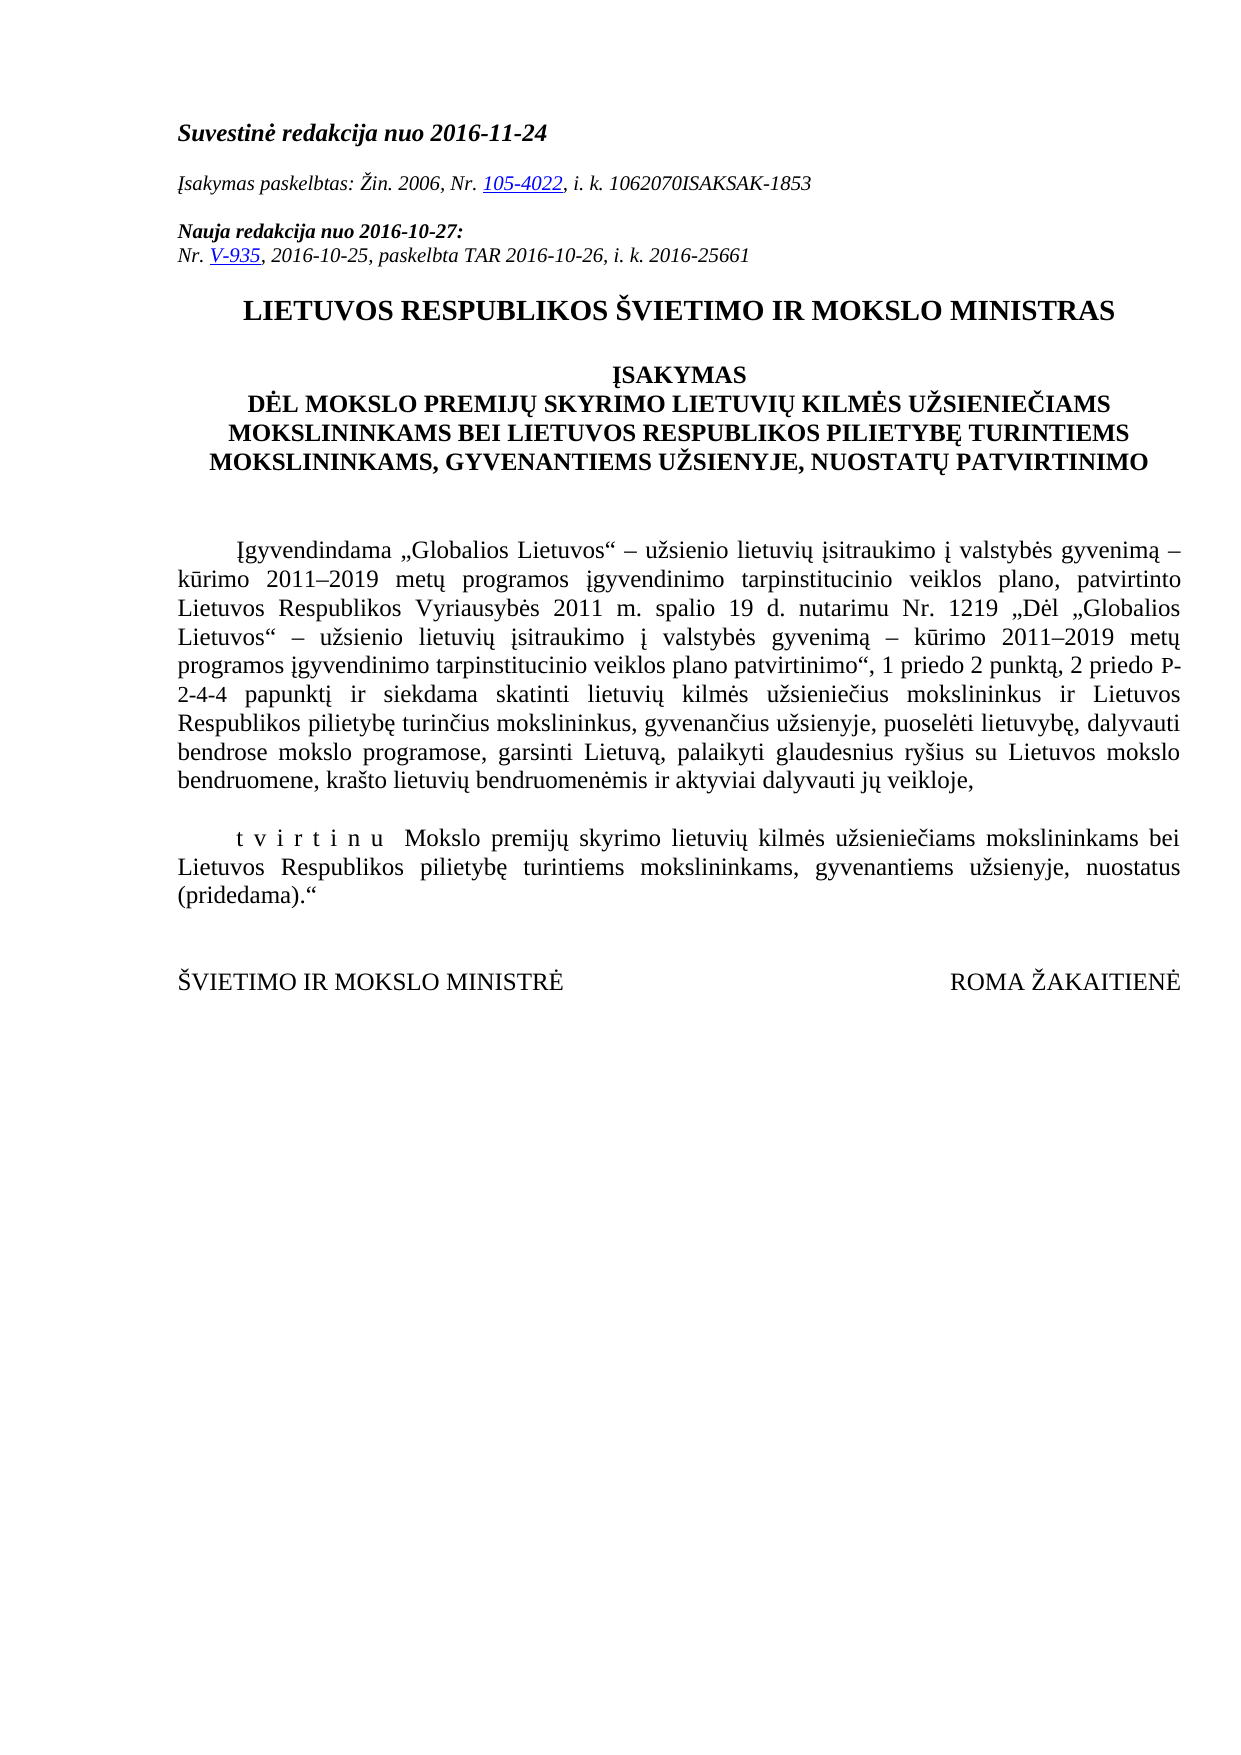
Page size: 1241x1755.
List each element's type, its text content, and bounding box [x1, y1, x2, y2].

text Įgyvendindama „Globalios Lietuvos“ – užsienio lietuvių įsitraukimo į valstybės gyvenimą – kūrimo 2011–2019 metų programos įgyvendinimo tarpinstitucinio veiklos plano, patvirtinto Lietuvos Respublikos Vyriausybės 2011 m. spalio 19 d. nutarimu Nr. 1219 „Dėl „Globalios Lietuvos“ – užsienio lietuvių įsitraukimo į valstybės gyvenimą – kūrimo 2011–2019 metų programos įgyvendinimo tarpinstitucinio veiklos plano patvirtinimo“, 1 priedo 2 punktą, 2 priedo P-2-4-4 papunktį ir siekdama skatinti lietuvių kilmės užsieniečius mokslininkus ir Lietuvos Respublikos pilietybę turinčius mokslininkus, gyvenančius užsienyje, puoselėti lietuvybę, dalyvauti bendrose mokslo programose, garsinti Lietuvą, palaikyti glaudesnius ryšius su Lietuvos mokslo bendruomene, krašto lietuvių bendruomenėmis ir aktyviai dalyvauti jų veikloje, [177, 536, 1181, 794]
text Nauja redakcija nuo 2016-10-27: [177, 219, 1181, 243]
text LIETUVOS RESPUBLIKOS ŠVIETIMO IR MOKSLO MINISTRAS [177, 293, 1181, 327]
text Nr. V-935, 2016-10-25, paskelbta TAR 2016-10-26, i. k. 2016-25661 [177, 243, 1181, 267]
text DĖL MOKSLO PREMIJŲ SKYRIMO LIETUVIŲ KILMĖS UŽSIENIEČIAMS MOKSLININKAMS BEI LIETUVOS RESPUBLIKOS PILIETYBĘ TURINTIEMS MOKSLININKAMS, GYVENANTIEMS UŽSIENYJE, NUOSTATŲ PATVIRTINIMO [177, 389, 1181, 476]
text t v i r t i n u Mokslo premijų skyrimo lietuvių kilmės užsieniečiams mokslininkams bei Lietuvos Respublikos pilietybę turintiems mokslininkams, gyvenantiems užsienyje, nuostatus (pridedama).“ [177, 823, 1181, 909]
text Suvestinė redakcija nuo 2016-11-24 [177, 118, 1181, 147]
text ŠVIETIMO IR MOKSLO MINISTRĖ ROMA ŽAKAITIENĖ [177, 967, 1181, 996]
text ĮSAKYMAS [177, 361, 1181, 389]
text Įsakymas paskelbtas: Žin. 2006, Nr. 105-4022, i. k. 1062070ISAKSAK-1853 [177, 171, 1181, 195]
